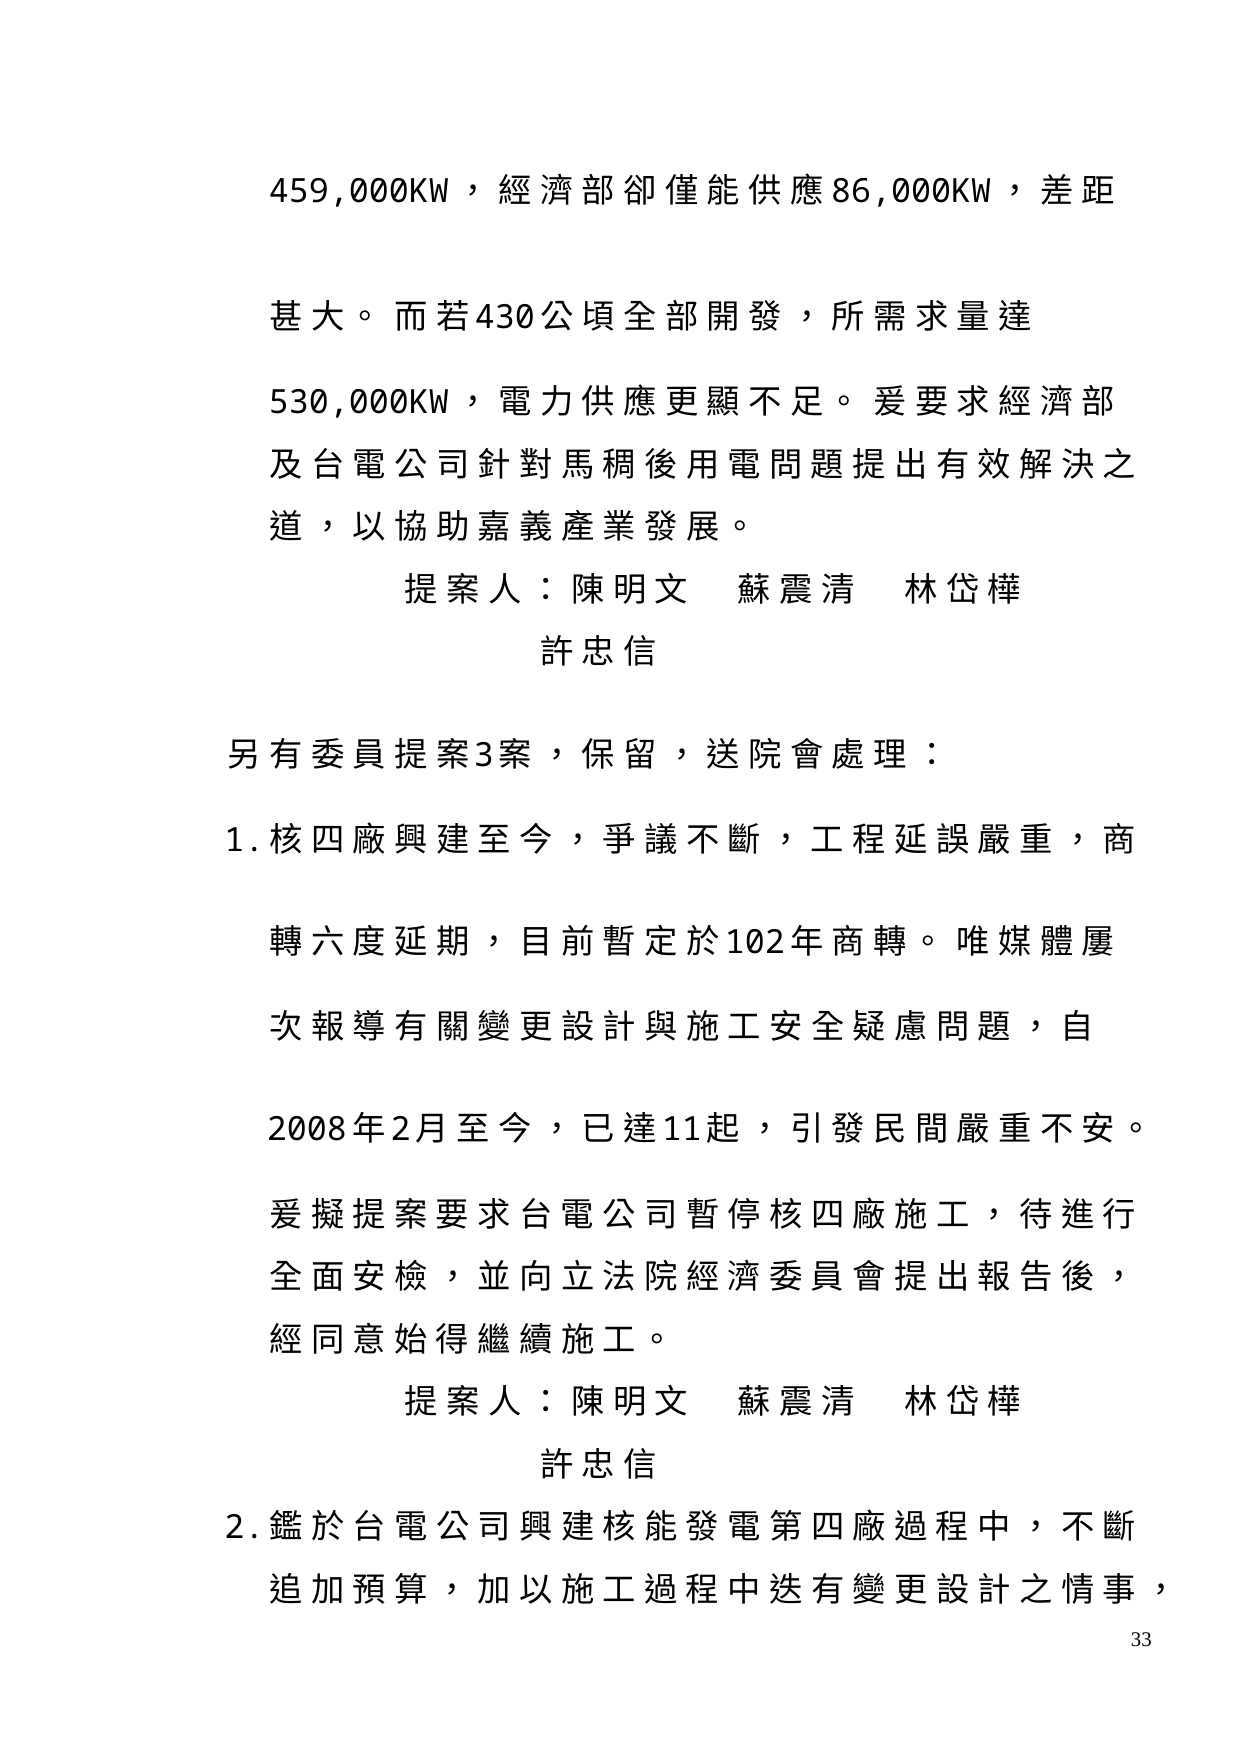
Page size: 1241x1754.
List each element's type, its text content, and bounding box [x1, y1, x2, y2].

text 2.鑑於台電公司興建核能發電第四廠過程中，不斷追加預算，加以施工過程中迭有變更設計之情事，引發民眾對於核四廠之安全疑慮，且日本福島於100年3月11日發生嚴重地震引發核能電廠嚴重受損，再度引發全球對於核電使用之安全疑慮，德國更宣布在2022年全面關閉所有核電廠。台灣亦處於地震帶上，對於核電廠之興建使用，有必要更加小心審慎。爰此，要求台電公司應暫停核四興建，確實對核四進行全面性安全檢查，並將檢查結果向立法院經濟委員會提出專案報告。 [223, 1483, 1150, 1608]
text 1.核四廠興建至今，爭議不斷，工程延誤嚴重，商轉六度延期，目前暫定於102年商轉。唯媒體屢次報導有關變更設計與施工安全疑慮問題，自2008年2月至今，已達11起，引發民間嚴重不安。爰擬提案要求台電公司暫停核四廠施工，待進行全面安檢，並向立法院經濟委員會提出報告後，經同意始得繼續施工。 [223, 795, 1150, 1358]
text 另有委員提案3案，保留，送院會處理： [223, 670, 1150, 795]
text 提案人：陳明文 蘇震清 林岱樺 許忠信 [396, 1358, 1064, 1483]
text 提案人：陳明文 蘇震清 林岱樺 許忠信 [396, 545, 1064, 670]
text 28.嘉義縣馬稠後工業區之開發，因水電不足而有高度困難，其用電需求明顯與供應有高度落差。依照經濟部99年核定給馬稠後的用電量顯有不足。馬稠後初期僅開發86公頃，用電需求量就需459,000KW，經濟部卻僅能供應86,000KW，差距甚大。而若430公頃全部開發，所需求量達530,000KW，電力供應更顯不足。爰要求經濟部及台電公司針對馬稠後用電問題提出有效解決之道，以協助嘉義產業發展。 [223, 108, 1150, 545]
